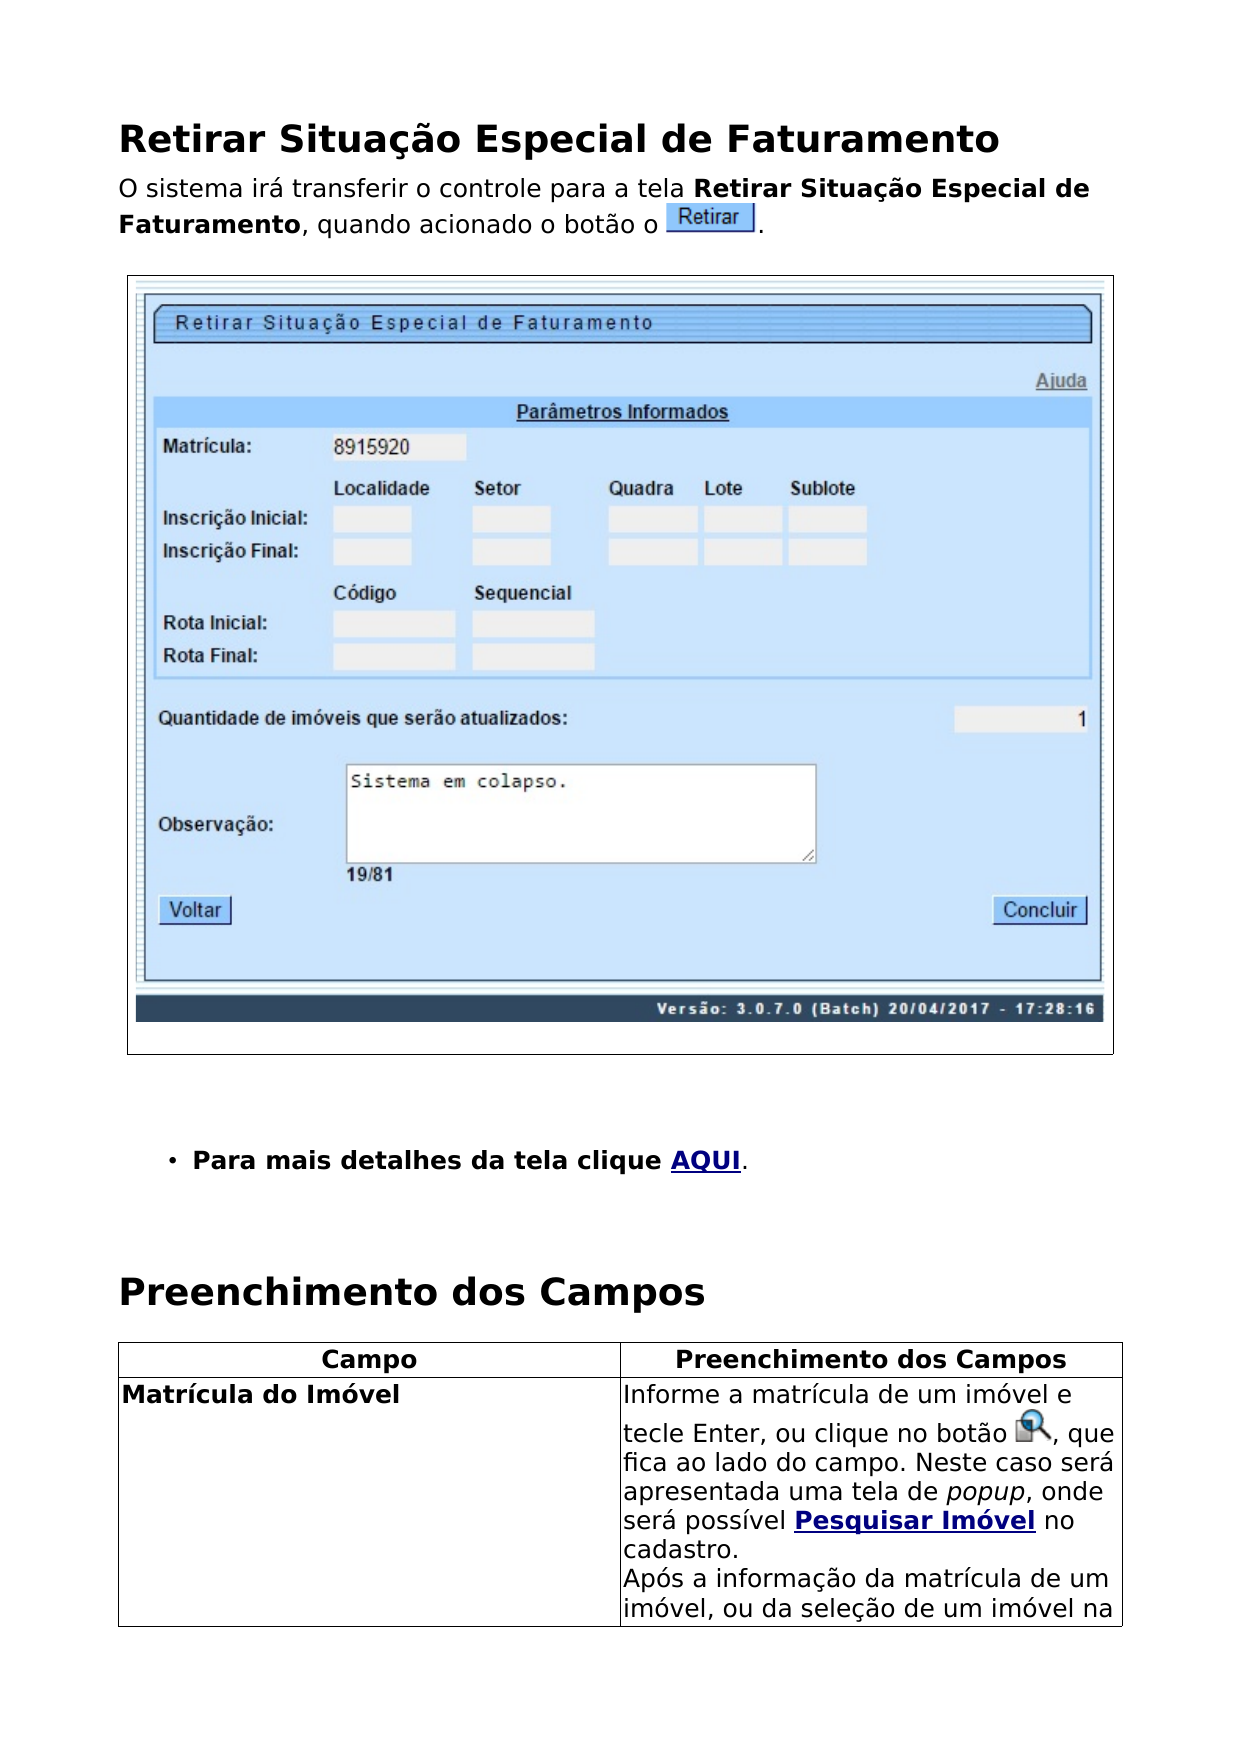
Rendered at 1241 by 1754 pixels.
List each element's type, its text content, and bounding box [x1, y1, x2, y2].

subtitle Retirar Situação Especial de Faturamento [118, 118, 1122, 162]
list Para mais detalhes da tela clique AQUI. [177, 1146, 1122, 1175]
picture [135, 278, 1105, 1022]
table_header Campo [119, 1343, 620, 1377]
picture [1015, 1409, 1052, 1442]
picture [666, 203, 758, 234]
table_cell Matrícula do Imóvel [119, 1378, 620, 1626]
subtitle Preenchimento dos Campos [118, 1271, 1122, 1315]
text O sistema irá transferir o controle para a tela Retirar Situação Especial de Faturamento, quando acionado o botão o . [118, 174, 1122, 239]
table_header [128, 276, 1113, 1054]
table_cell Informe a matrícula de um imóvel e tecle Enter, ou clique no botão , que fica ao lado do campo. Neste caso será apresentada uma tela de popup, onde será possível Pesquisar Imóvel no cadastro. Após a informação da matrícula de um imóvel, ou da seleção de um imóvel na [621, 1378, 1122, 1626]
table_header Preenchimento dos Campos [621, 1343, 1122, 1377]
